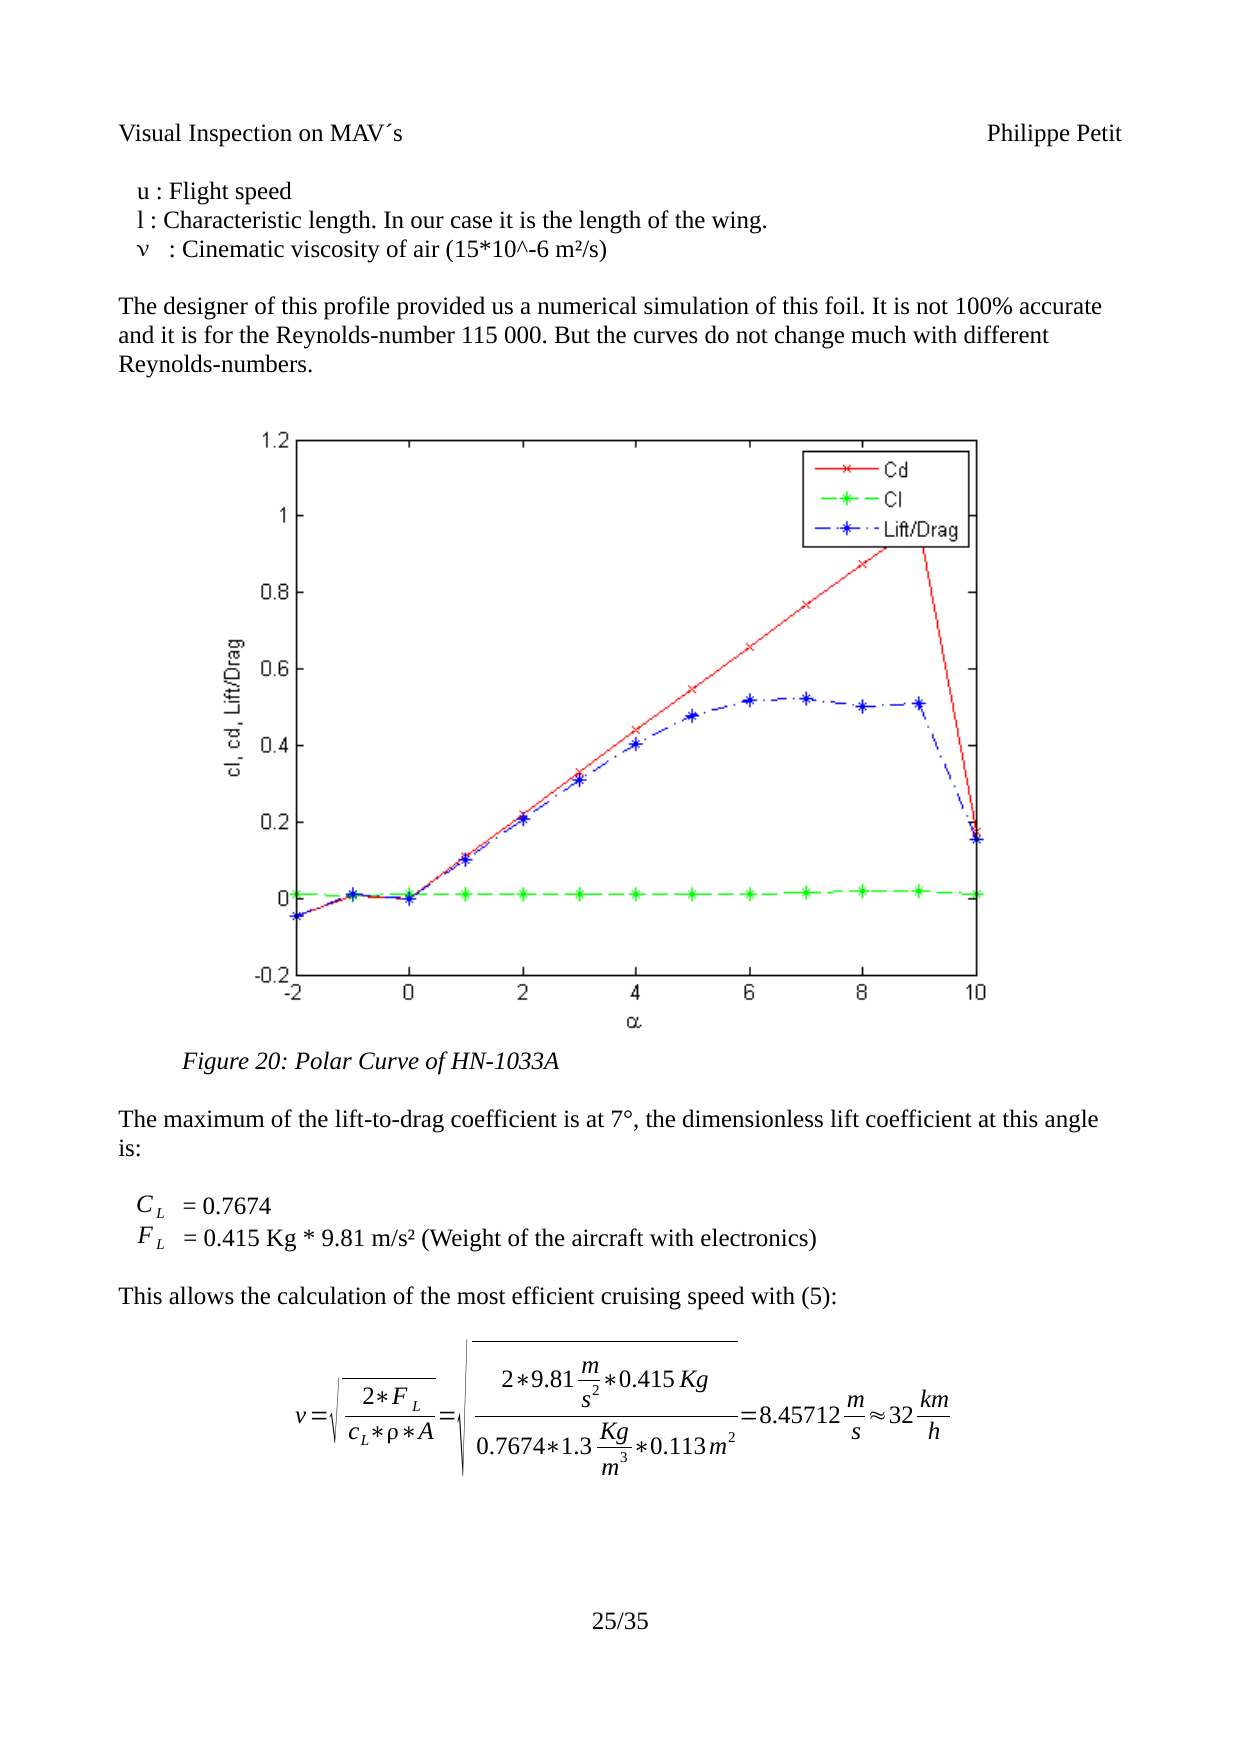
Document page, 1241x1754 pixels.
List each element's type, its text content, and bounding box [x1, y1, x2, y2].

text = 0.7674 [118, 1190, 1122, 1221]
text The designer of this profile provided us a numerical simulation of this foil. It is not 100% accurate and it is for the Reynolds-number 115 000. But the curves do not change much with different Reynolds-numbers. [118, 291, 1122, 378]
picture [182, 390, 1059, 1047]
text The maximum of the lift-to-drag coefficient is at 7°, the dimensionless lift coefficient at this angle is: [118, 1104, 1122, 1161]
text u : Flight speed [118, 176, 1122, 205]
text This allows the calculation of the most efficient cruising speed with (5): [118, 1281, 1122, 1310]
text : Cinematic viscosity of air (15*10^-6 m²/s) [118, 234, 1122, 263]
text Figure 20: Polar Curve of HN-1033A [182, 1047, 1058, 1075]
text l : Characteristic length. In our case it is the length of the wing. [118, 205, 1122, 234]
text = 0.415 Kg * 9.81 m/s² (Weight of the aircraft with electronics) [118, 1221, 1122, 1253]
